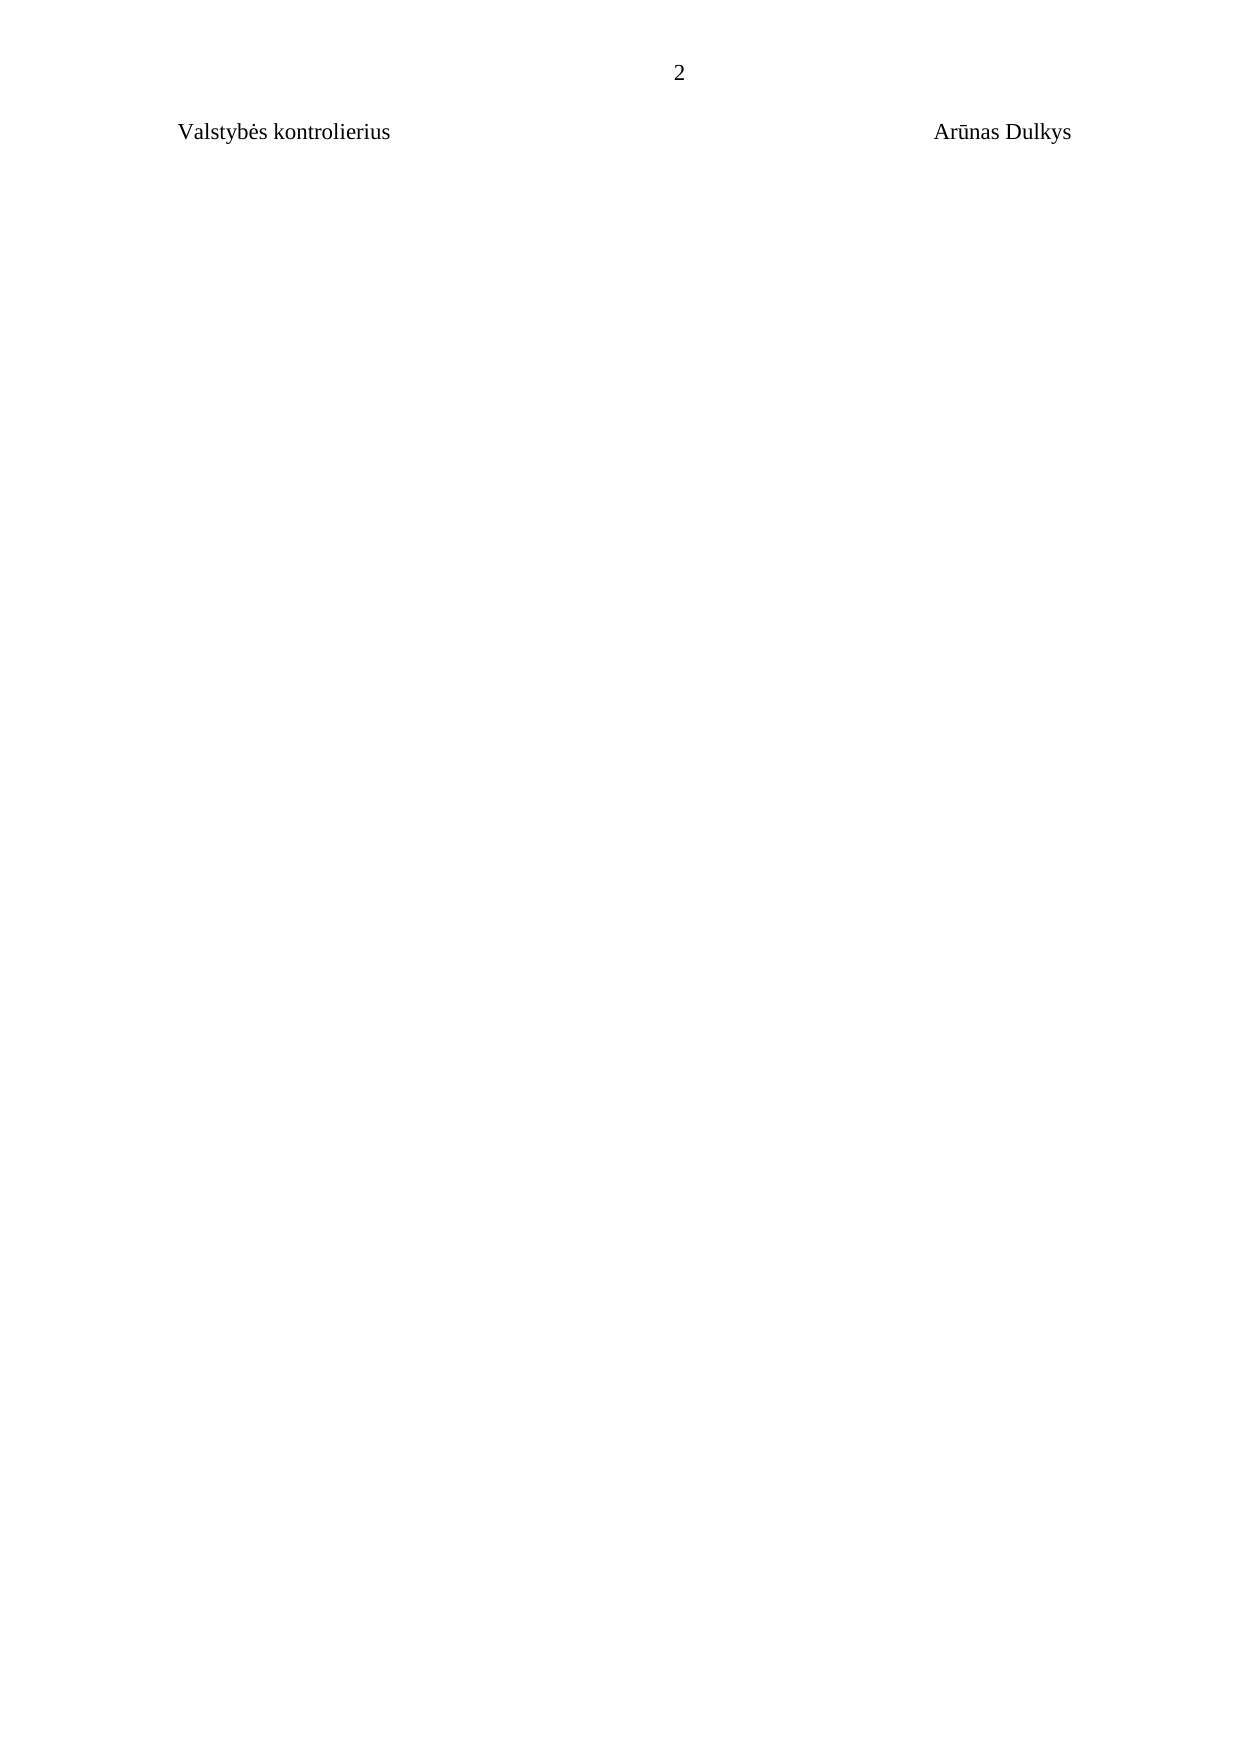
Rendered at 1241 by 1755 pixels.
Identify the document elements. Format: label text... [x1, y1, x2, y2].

text Valstybės kontrolierius Arūnas Dulkys [177, 118, 1167, 144]
